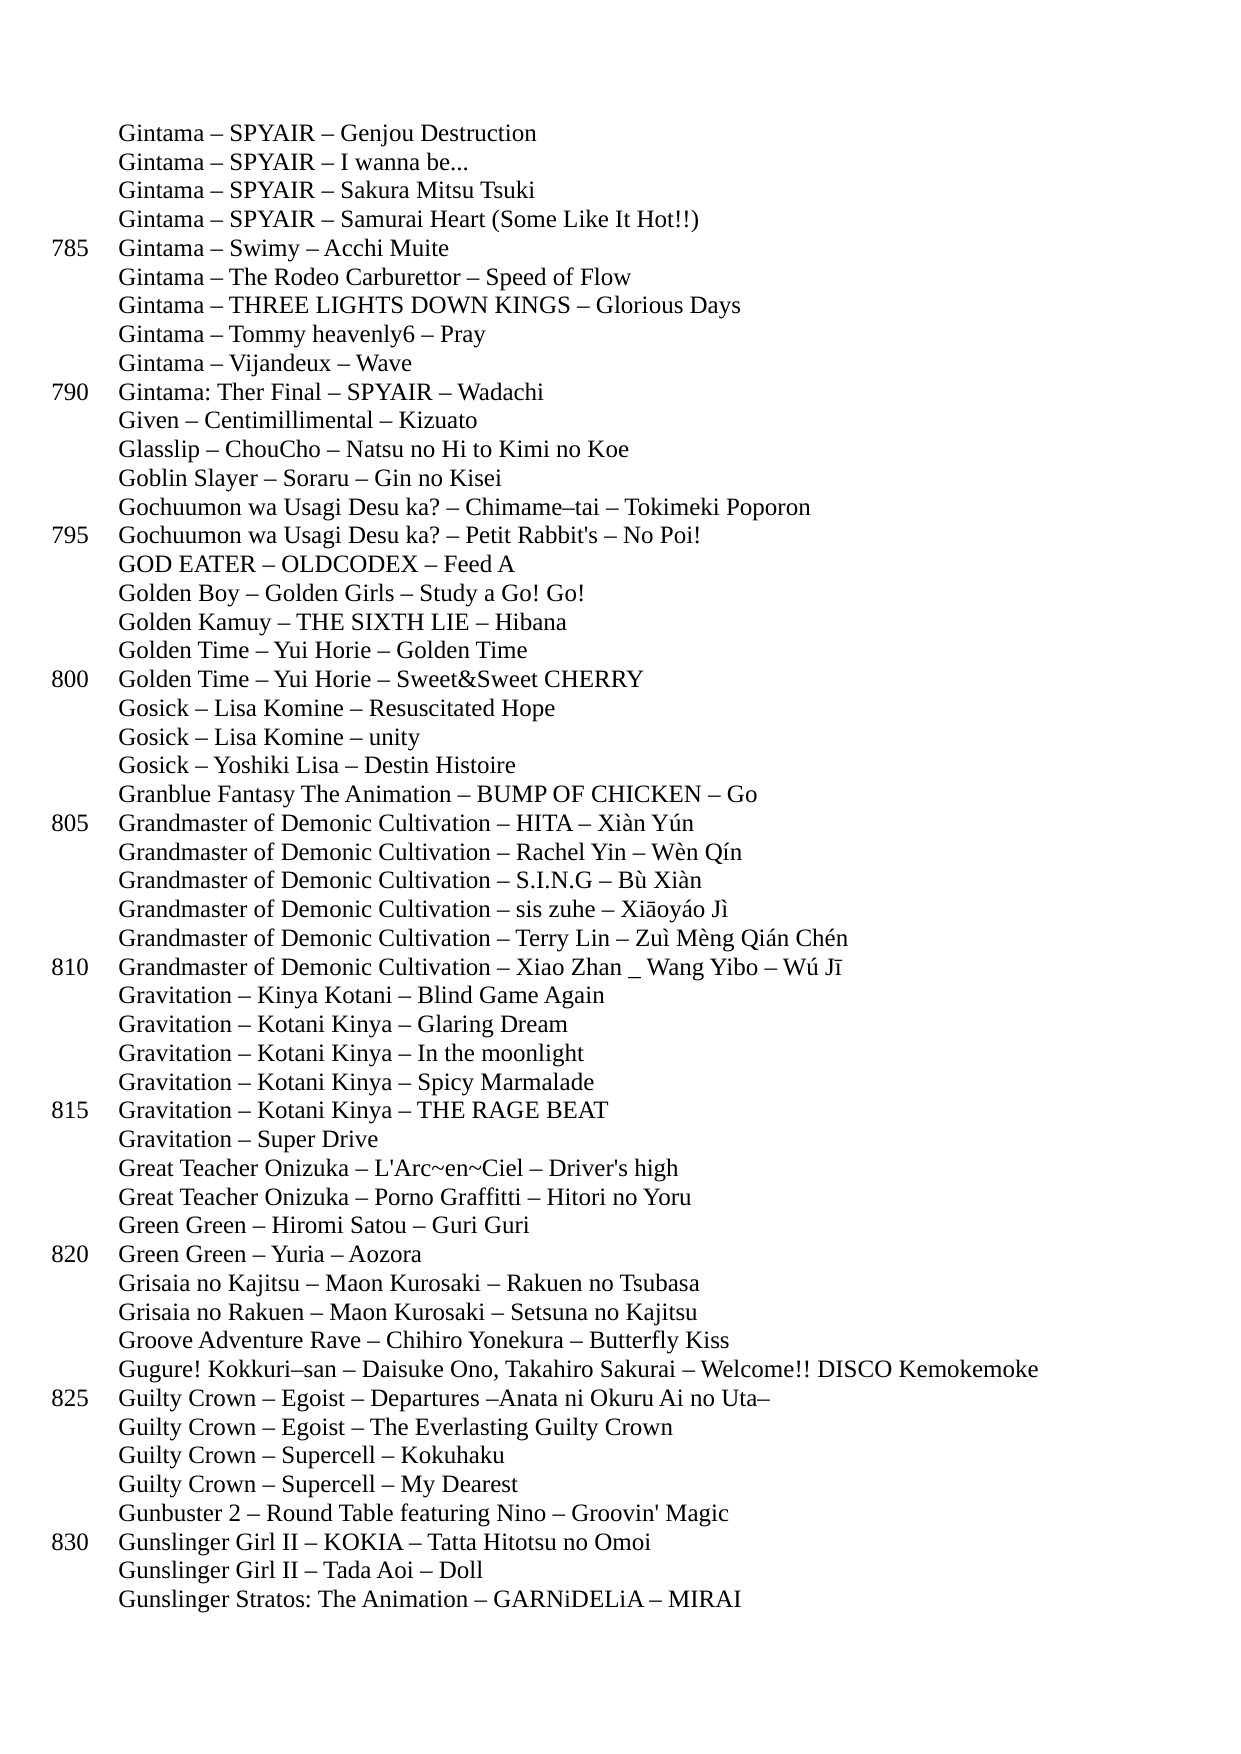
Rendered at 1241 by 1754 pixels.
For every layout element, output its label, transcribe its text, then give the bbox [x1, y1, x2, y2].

text Gosick – Lisa Komine – Resuscitated Hope [118, 693, 1122, 722]
text Gintama – SPYAIR – Samurai Heart (Some Like It Hot!!) [118, 204, 1122, 233]
text Gintama: Ther Final – SPYAIR – Wadachi [118, 377, 1122, 406]
text Gintama – SPYAIR – I wanna be... [118, 147, 1122, 176]
text Golden Time – Yui Horie – Sweet&Sweet CHERRY [118, 664, 1122, 693]
text Gintama – SPYAIR – Genjou Destruction [118, 118, 1122, 147]
text Gintama – THREE LIGHTS DOWN KINGS – Glorious Days [118, 291, 1122, 319]
text Great Teacher Onizuka – Porno Graffitti – Hitori no Yoru [118, 1182, 1122, 1211]
text Gintama – Swimy – Acchi Muite [118, 233, 1122, 262]
text Guilty Crown – Egoist – Departures –Anata ni Okuru Ai no Uta– [118, 1383, 1122, 1412]
text Gravitation – Kotani Kinya – Glaring Dream [118, 1009, 1122, 1038]
text Grisaia no Kajitsu – Maon Kurosaki – Rakuen no Tsubasa [118, 1268, 1122, 1297]
text Grandmaster of Demonic Cultivation – S.I.N.G – Bù Xiàn [118, 866, 1122, 894]
text Gintama – Tommy heavenly6 – Pray [118, 319, 1122, 348]
text GOD EATER – OLDCODEX – Feed A [118, 549, 1122, 578]
text Gosick – Yoshiki Lisa – Destin Histoire [118, 751, 1122, 779]
text Glasslip – ChouCho – Natsu no Hi to Kimi no Koe [118, 434, 1122, 463]
text Gravitation – Kotani Kinya – THE RAGE BEAT [118, 1096, 1122, 1124]
text Grandmaster of Demonic Cultivation – Terry Lin – Zuì Mèng Qián Chén [118, 923, 1122, 952]
text Guilty Crown – Supercell – Kokuhaku [118, 1441, 1122, 1469]
text Gravitation – Kotani Kinya – Spicy Marmalade [118, 1067, 1122, 1096]
text Gravitation – Kotani Kinya – In the moonlight [118, 1038, 1122, 1067]
text Gintama – Vijandeux – Wave [118, 348, 1122, 377]
text Golden Time – Yui Horie – Golden Time [118, 636, 1122, 664]
text Grandmaster of Demonic Cultivation – Rachel Yin – Wèn Qín [118, 837, 1122, 866]
text Gravitation – Kinya Kotani – Blind Game Again [118, 981, 1122, 1009]
text Gunslinger Girl II – KOKIA – Tatta Hitotsu no Omoi [118, 1527, 1122, 1556]
text Grandmaster of Demonic Cultivation – HITA – Xiàn Yún [118, 808, 1122, 837]
text Given – Centimillimental – Kizuato [118, 406, 1122, 434]
text Green Green – Yuria – Aozora [118, 1239, 1122, 1268]
text Gintama – The Rodeo Carburettor – Speed of Flow [118, 262, 1122, 291]
text Gunslinger Stratos: The Animation – GARNiDELiA – MIRAI [118, 1584, 1122, 1613]
text Golden Boy – Golden Girls – Study a Go! Go! [118, 578, 1122, 607]
text Grisaia no Rakuen – Maon Kurosaki – Setsuna no Kajitsu [118, 1297, 1122, 1326]
text Granblue Fantasy The Animation – BUMP OF CHICKEN – Go [118, 779, 1122, 808]
text Guilty Crown – Supercell – My Dearest [118, 1469, 1122, 1498]
text Gunbuster 2 – Round Table featuring Nino – Groovin' Magic [118, 1498, 1122, 1527]
text Golden Kamuy – THE SIXTH LIE – Hibana [118, 607, 1122, 636]
text Gochuumon wa Usagi Desu ka? – Petit Rabbit's – No Poi! [118, 521, 1122, 549]
text Gugure! Kokkuri–san – Daisuke Ono, Takahiro Sakurai – Welcome!! DISCO Kemokemoke [118, 1354, 1122, 1383]
text Grandmaster of Demonic Cultivation – Xiao Zhan _ Wang Yibo – Wú Jī [118, 952, 1122, 981]
text Gochuumon wa Usagi Desu ka? – Chimame–tai – Tokimeki Poporon [118, 492, 1122, 521]
text Great Teacher Onizuka – L'Arc~en~Ciel – Driver's high [118, 1153, 1122, 1182]
text Grandmaster of Demonic Cultivation – sis zuhe – Xiāoyáo Jì [118, 894, 1122, 923]
text Groove Adventure Rave – Chihiro Yonekura – Butterfly Kiss [118, 1326, 1122, 1354]
text Guilty Crown – Egoist – The Everlasting Guilty Crown [118, 1412, 1122, 1441]
text Gintama – SPYAIR – Sakura Mitsu Tsuki [118, 176, 1122, 204]
text Goblin Slayer – Soraru – Gin no Kisei [118, 463, 1122, 492]
text Gravitation – Super Drive [118, 1124, 1122, 1153]
text Gosick – Lisa Komine – unity [118, 722, 1122, 751]
text Gunslinger Girl II – Tada Aoi – Doll [118, 1556, 1122, 1584]
text Green Green – Hiromi Satou – Guri Guri [118, 1211, 1122, 1239]
